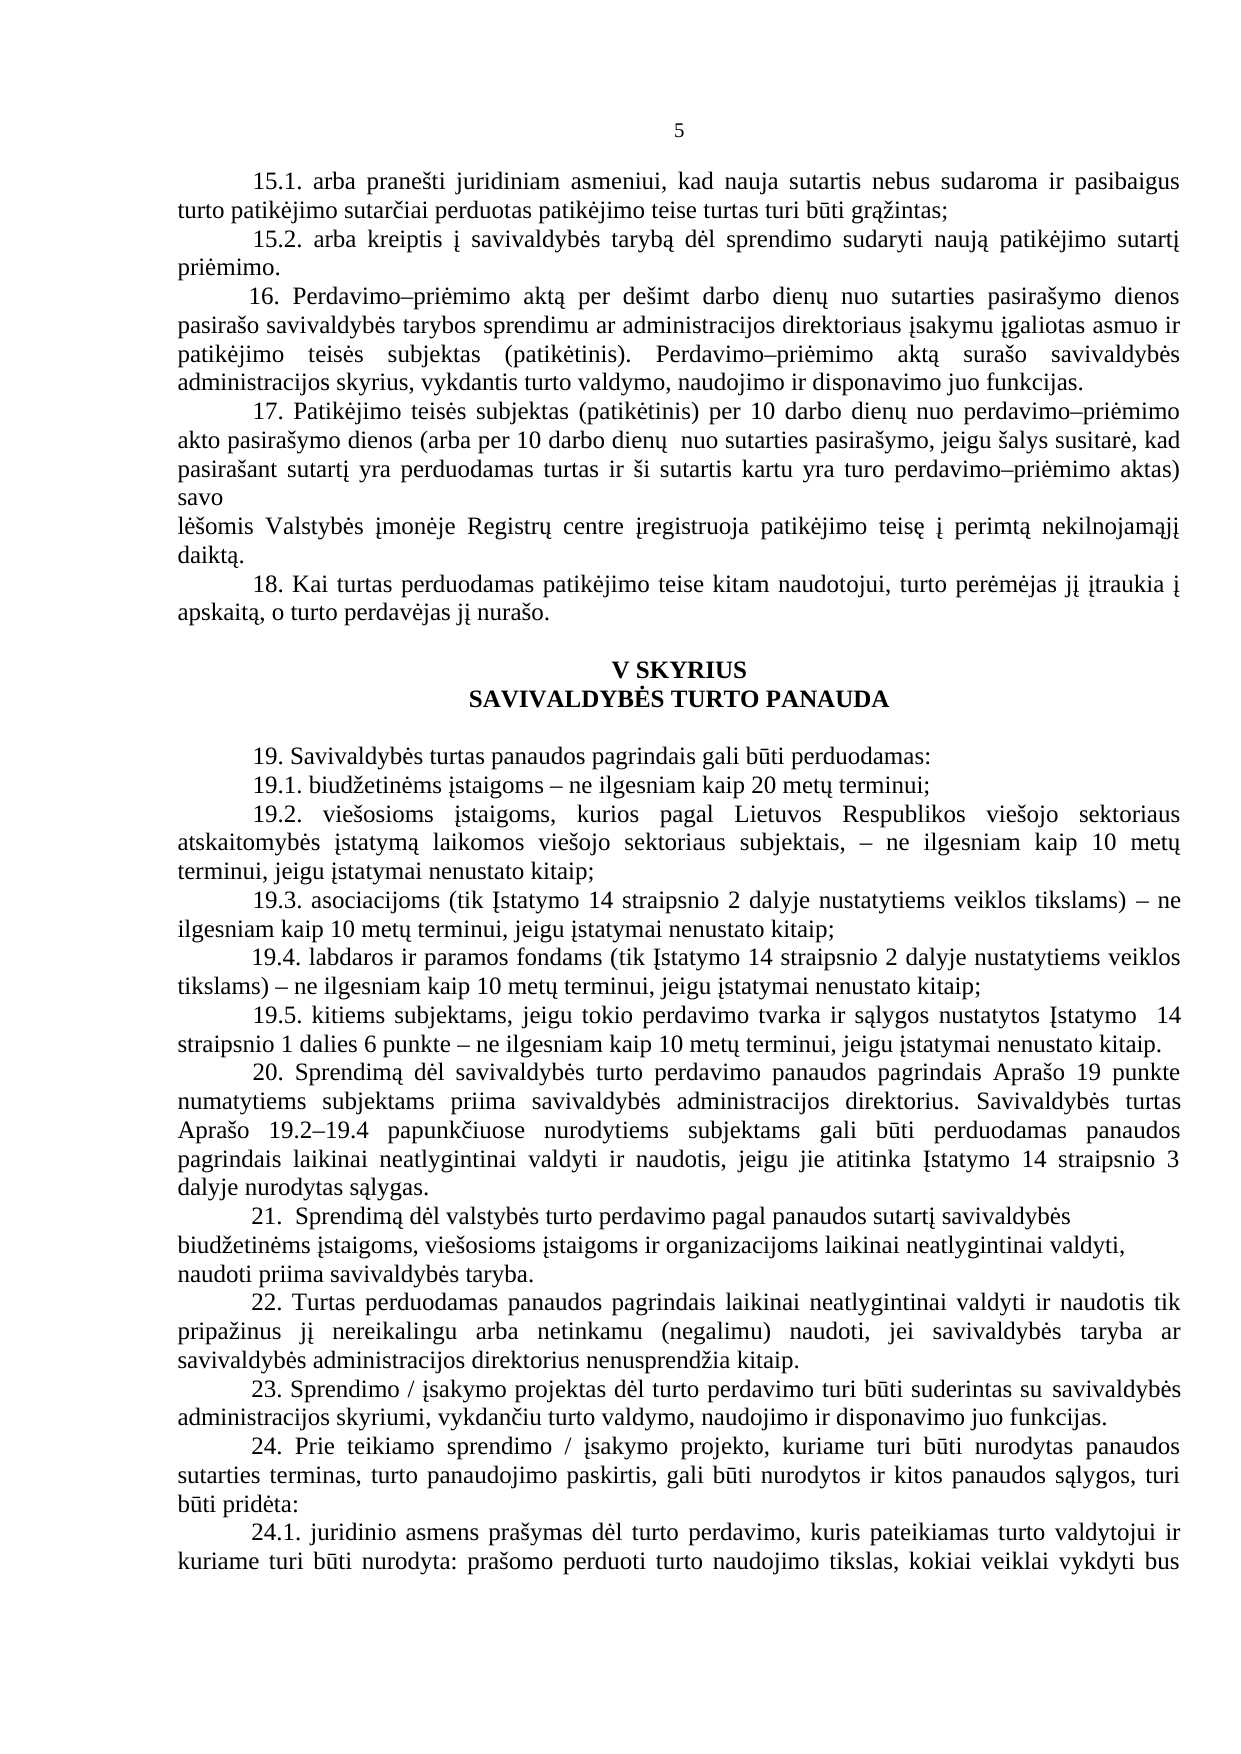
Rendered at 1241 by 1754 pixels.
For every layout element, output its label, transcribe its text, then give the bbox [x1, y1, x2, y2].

text 15.1. arba pranešti juridiniam asmeniui, kad nauja sutartis nebus sudaroma ir pasibaigus turto patikėjimo sutarčiai perduotas patikėjimo teise turtas turi būti grąžintas; [177, 166, 1181, 224]
text 15.2. arba kreiptis į savivaldybės tarybą dėl sprendimo sudaryti naują patikėjimo sutartį priėmimo. [177, 224, 1181, 281]
text lėšomis Valstybės įmonėje Registrų centre įregistruoja patikėjimo teisę į perimtą nekilnojamąjį daiktą. [177, 511, 1181, 569]
text 19. Savivaldybės turtas panaudos pagrindais gali būti perduodamas: [177, 741, 1181, 770]
text 23. Sprendimo / įsakymo projektas dėl turto perdavimo turi būti suderintas su savivaldybės administracijos skyriumi, vykdančiu turto valdymo, naudojimo ir disponavimo juo funkcijas. [177, 1374, 1181, 1431]
text 19.5. kitiems subjektams, jeigu tokio perdavimo tvarka ir sąlygos nustatytos Įstatymo 14 straipsnio 1 dalies 6 punkte – ne ilgesniam kaip 10 metų terminui, jeigu įstatymai nenustato kitaip. [177, 1000, 1181, 1057]
text 18. Kai turtas perduodamas patikėjimo teise kitam naudotojui, turto perėmėjas jį įtraukia į apskaitą, o turto perdavėjas jį nurašo. [177, 569, 1181, 626]
text 17. Patikėjimo teisės subjektas (patikėtinis) per 10 darbo dienų nuo perdavimo–priėmimo akto pasirašymo dienos (arba per 10 darbo dienų nuo sutarties pasirašymo, jeigu šalys susitarė, kad pasirašant sutartį yra perduodamas turtas ir ši sutartis kartu yra turo perdavimo–priėmimo aktas) savo [177, 396, 1181, 511]
text V SKYRIUS [177, 655, 1181, 684]
text 16. Perdavimo–priėmimo aktą per dešimt darbo dienų nuo sutarties pasirašymo dienos pasirašo savivaldybės tarybos sprendimu ar administracijos direktoriaus įsakymu įgaliotas asmuo ir patikėjimo teisės subjektas (patikėtinis). Perdavimo–priėmimo aktą surašo savivaldybės administracijos skyrius, vykdantis turto valdymo, naudojimo ir disponavimo juo funkcijas. [177, 281, 1181, 396]
text 19.4. labdaros ir paramos fondams (tik Įstatymo 14 straipsnio 2 dalyje nustatytiems veiklos tikslams) – ne ilgesniam kaip 10 metų terminui, jeigu įstatymai nenustato kitaip; [177, 942, 1181, 1000]
text 19.3. asociacijoms (tik Įstatymo 14 straipsnio 2 dalyje nustatytiems veiklos tikslams) – ne ilgesniam kaip 10 metų terminui, jeigu įstatymai nenustato kitaip; [177, 885, 1181, 942]
text 24. Prie teikiamo sprendimo / įsakymo projekto, kuriame turi būti nurodytas panaudos sutarties terminas, turto panaudojimo paskirtis, gali būti nurodytos ir kitos panaudos sąlygos, turi būti pridėta: [177, 1431, 1181, 1517]
text 20. Sprendimą dėl savivaldybės turto perdavimo panaudos pagrindais Aprašo 19 punkte numatytiems subjektams priima savivaldybės administracijos direktorius. Savivaldybės turtas Aprašo 19.2–19.4 papunkčiuose nurodytiems subjektams gali būti perduodamas panaudos pagrindais laikinai neatlygintinai valdyti ir naudotis, jeigu jie atitinka Įstatymo 14 straipsnio 3 dalyje nurodytas sąlygas. [177, 1057, 1181, 1201]
text 21. Sprendimą dėl valstybės turto perdavimo pagal panaudos sutartį savivaldybės biudžetinėms įstaigoms, viešosioms įstaigoms ir organizacijoms laikinai neatlygintinai valdyti, naudoti priima savivaldybės taryba. [177, 1201, 1181, 1287]
text SAVIVALDYBĖS TURTO PANAUDA [177, 684, 1181, 712]
text 19.1. biudžetinėms įstaigoms – ne ilgesniam kaip 20 metų terminui; [177, 770, 1181, 799]
text 22. Turtas perduodamas panaudos pagrindais laikinai neatlygintinai valdyti ir naudotis tik pripažinus jį nereikalingu arba netinkamu (negalimu) naudoti, jei savivaldybės taryba ar savivaldybės administracijos direktorius nenusprendžia kitaip. [177, 1287, 1181, 1374]
text 24.1. juridinio asmens prašymas dėl turto perdavimo, kuris pateikiamas turto valdytojui ir kuriame turi būti nurodyta: prašomo perduoti turto naudojimo tikslas, kokiai veiklai vykdyti bus [177, 1517, 1181, 1575]
text 19.2. viešosioms įstaigoms, kurios pagal Lietuvos Respublikos viešojo sektoriaus atskaitomybės įstatymą laikomos viešojo sektoriaus subjektais, – ne ilgesniam kaip 10 metų terminui, jeigu įstatymai nenustato kitaip; [177, 799, 1181, 885]
